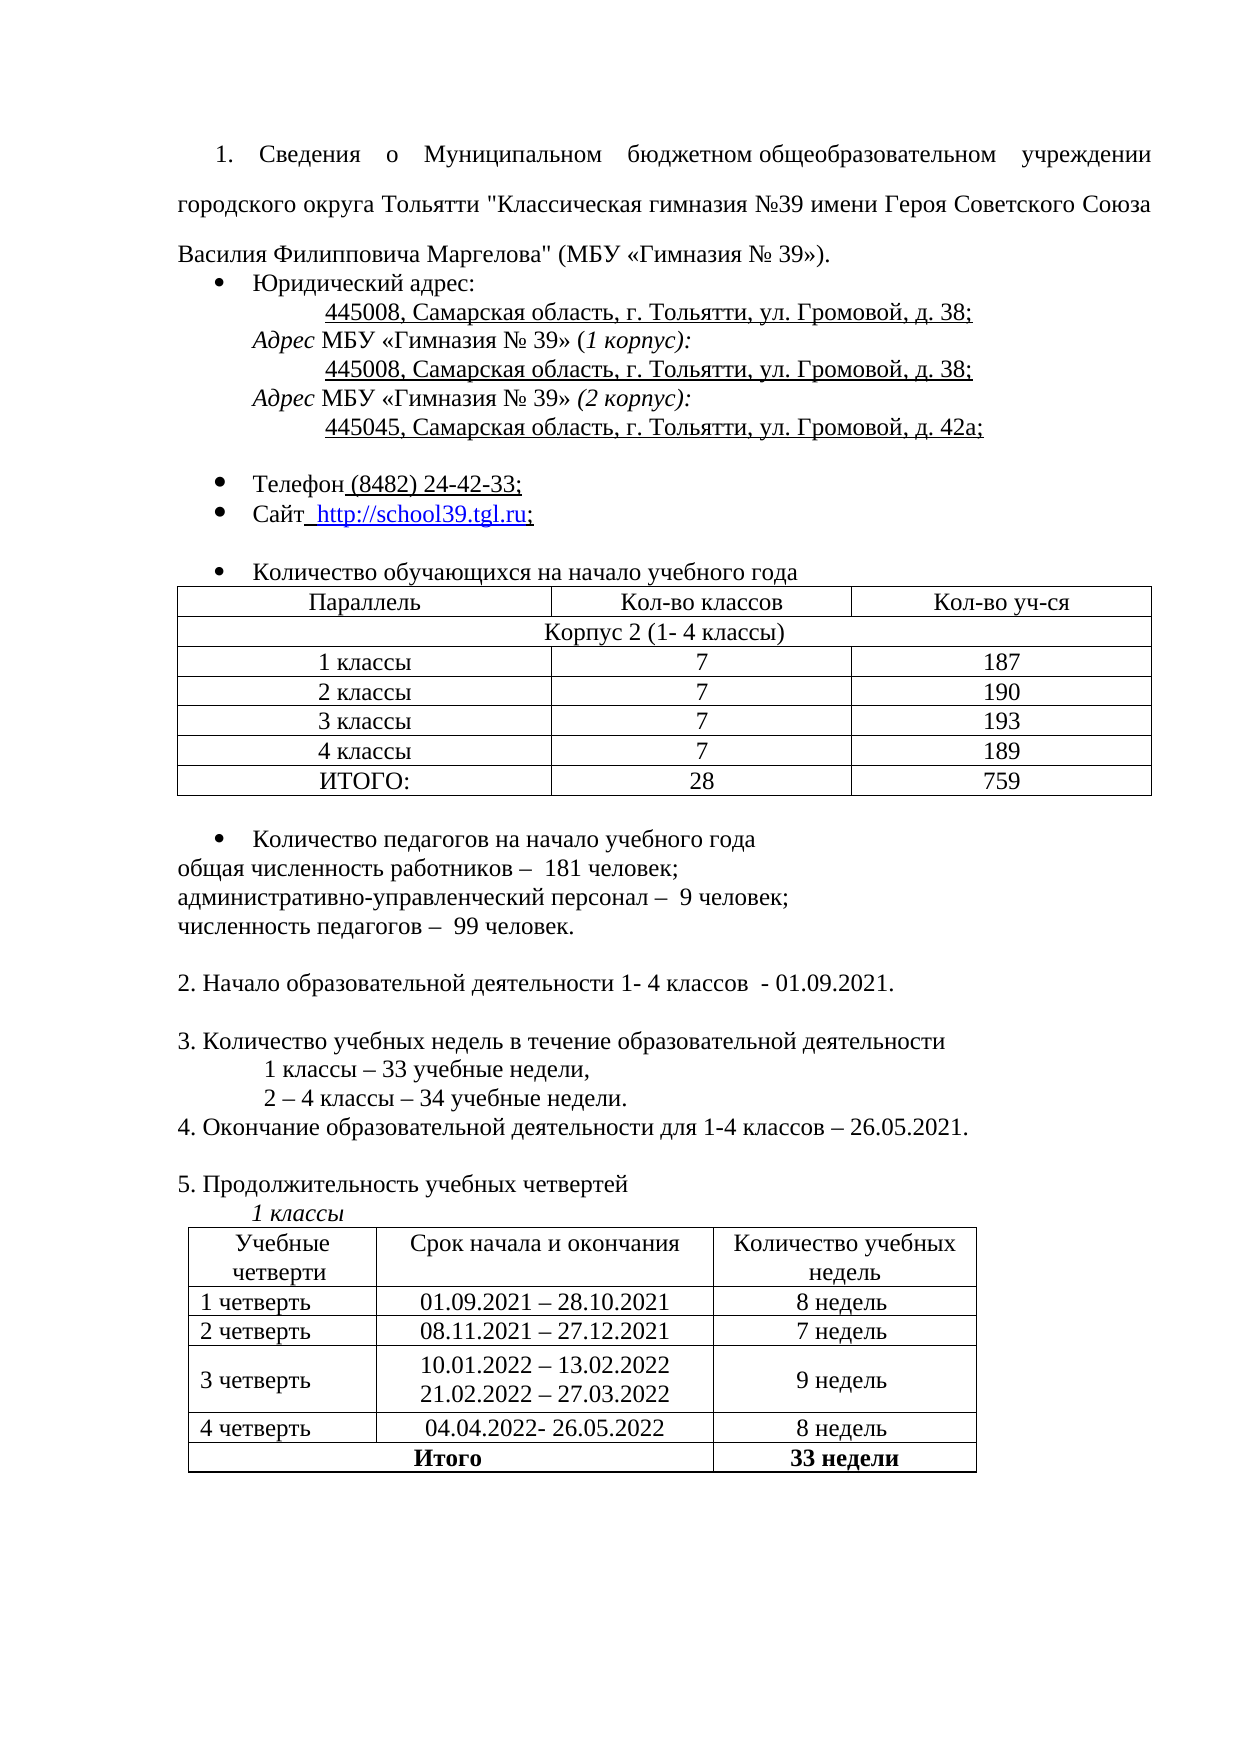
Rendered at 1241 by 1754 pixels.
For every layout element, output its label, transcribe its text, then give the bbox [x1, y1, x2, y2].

text 1 классы – 33 учебные недели, [177, 1054, 1152, 1083]
text 445008, Самарская область, г. Тольятти, ул. Громовой, д. 38; [252, 354, 1152, 383]
text численность педагогов – 99 человек. [177, 911, 1152, 939]
table_header Учебные четверти [189, 1228, 376, 1286]
text Адрес МБУ «Гимназия № 39» (2 корпус): [252, 383, 1152, 412]
text 2. Начало образовательной деятельности 1- 4 классов - 01.09.2021. [177, 968, 1152, 997]
table_cell 1 четверть [189, 1287, 376, 1315]
table_cell 01.09.2021 – 28.10.2021 [377, 1287, 713, 1315]
text 445008, Самарская область, г. Тольятти, ул. Громовой, д. 38; [252, 297, 1152, 326]
table_cell 193 [852, 706, 1151, 735]
table_cell 2 четверть [189, 1316, 376, 1345]
table_cell 8 недель [714, 1413, 976, 1442]
table_cell Корпус 2 (1- 4 классы) [178, 617, 1151, 646]
list Количество педагогов на начало учебного года [215, 824, 1152, 853]
list Количество обучающихся на начало учебного года [215, 557, 1152, 586]
table_cell 7 [552, 736, 851, 765]
table_header Параллель [178, 587, 551, 616]
table_cell 33 недели [714, 1443, 976, 1471]
table_cell 759 [852, 766, 1151, 795]
table_cell 7 [552, 706, 851, 735]
table_header Срок начала и окончания [377, 1228, 713, 1286]
text 2 – 4 классы – 34 учебные недели. [177, 1083, 1152, 1112]
table_cell 04.04.2022- 26.05.2022 [377, 1413, 713, 1442]
text административно-управленческий персонал – 9 человек; [177, 882, 1152, 911]
table_cell 2 классы [178, 677, 551, 705]
table_cell 7 [552, 647, 851, 676]
text 3. Количество учебных недель в течение образовательной деятельности [177, 1026, 1152, 1054]
table_cell 9 недель [714, 1346, 976, 1412]
text Адрес МБУ «Гимназия № 39» (1 корпус): [252, 326, 1152, 354]
table_cell 28 [552, 766, 851, 795]
text 5. Продолжительность учебных четвертей [177, 1169, 1152, 1198]
text 4. Окончание образовательной деятельности для 1-4 классов – 26.05.2021. [177, 1112, 1152, 1141]
table_cell 1 классы [178, 647, 551, 676]
table_cell ИТОГО: [178, 766, 551, 795]
text общая численность работников – 181 человек; [177, 853, 1152, 882]
table_cell 187 [852, 647, 1151, 676]
table_cell 08.11.2021 – 27.12.2021 [377, 1316, 713, 1345]
list Юридический адрес: [215, 268, 1152, 297]
list Сайт http://school39.tgl.ru; [215, 499, 1152, 529]
list Телефон (8482) 24-42-33; [215, 469, 1152, 499]
table_cell 10.01.2022 – 13.02.2022 21.02.2022 – 27.03.2022 [377, 1346, 713, 1412]
table_cell 3 четверть [189, 1346, 376, 1412]
table_header Кол-во классов [552, 587, 851, 616]
table_header Количество учебных недель [714, 1228, 976, 1286]
table_cell 7 [552, 677, 851, 705]
table_cell 4 четверть [189, 1413, 376, 1442]
table_cell 190 [852, 677, 1151, 705]
text 1. Сведения о Муниципальном бюджетном общеобразовательном учреждении городского округа Тольятти "Классическая гимназия №39 имени Героя Советского Союза Василия Филипповича Маргелова" (МБУ «Гимназия № 39»). [177, 118, 1152, 268]
table_header Кол-во уч-ся [852, 587, 1151, 616]
table_cell 3 классы [178, 706, 551, 735]
table_cell 4 классы [178, 736, 551, 765]
table_cell 8 недель [714, 1287, 976, 1315]
text 445045, Самарская область, г. Тольятти, ул. Громовой, д. 42а; [252, 412, 1152, 441]
table_cell Итого [189, 1443, 713, 1471]
table_cell 7 недель [714, 1316, 976, 1345]
text 1 классы [177, 1198, 1152, 1227]
table_cell 189 [852, 736, 1151, 765]
